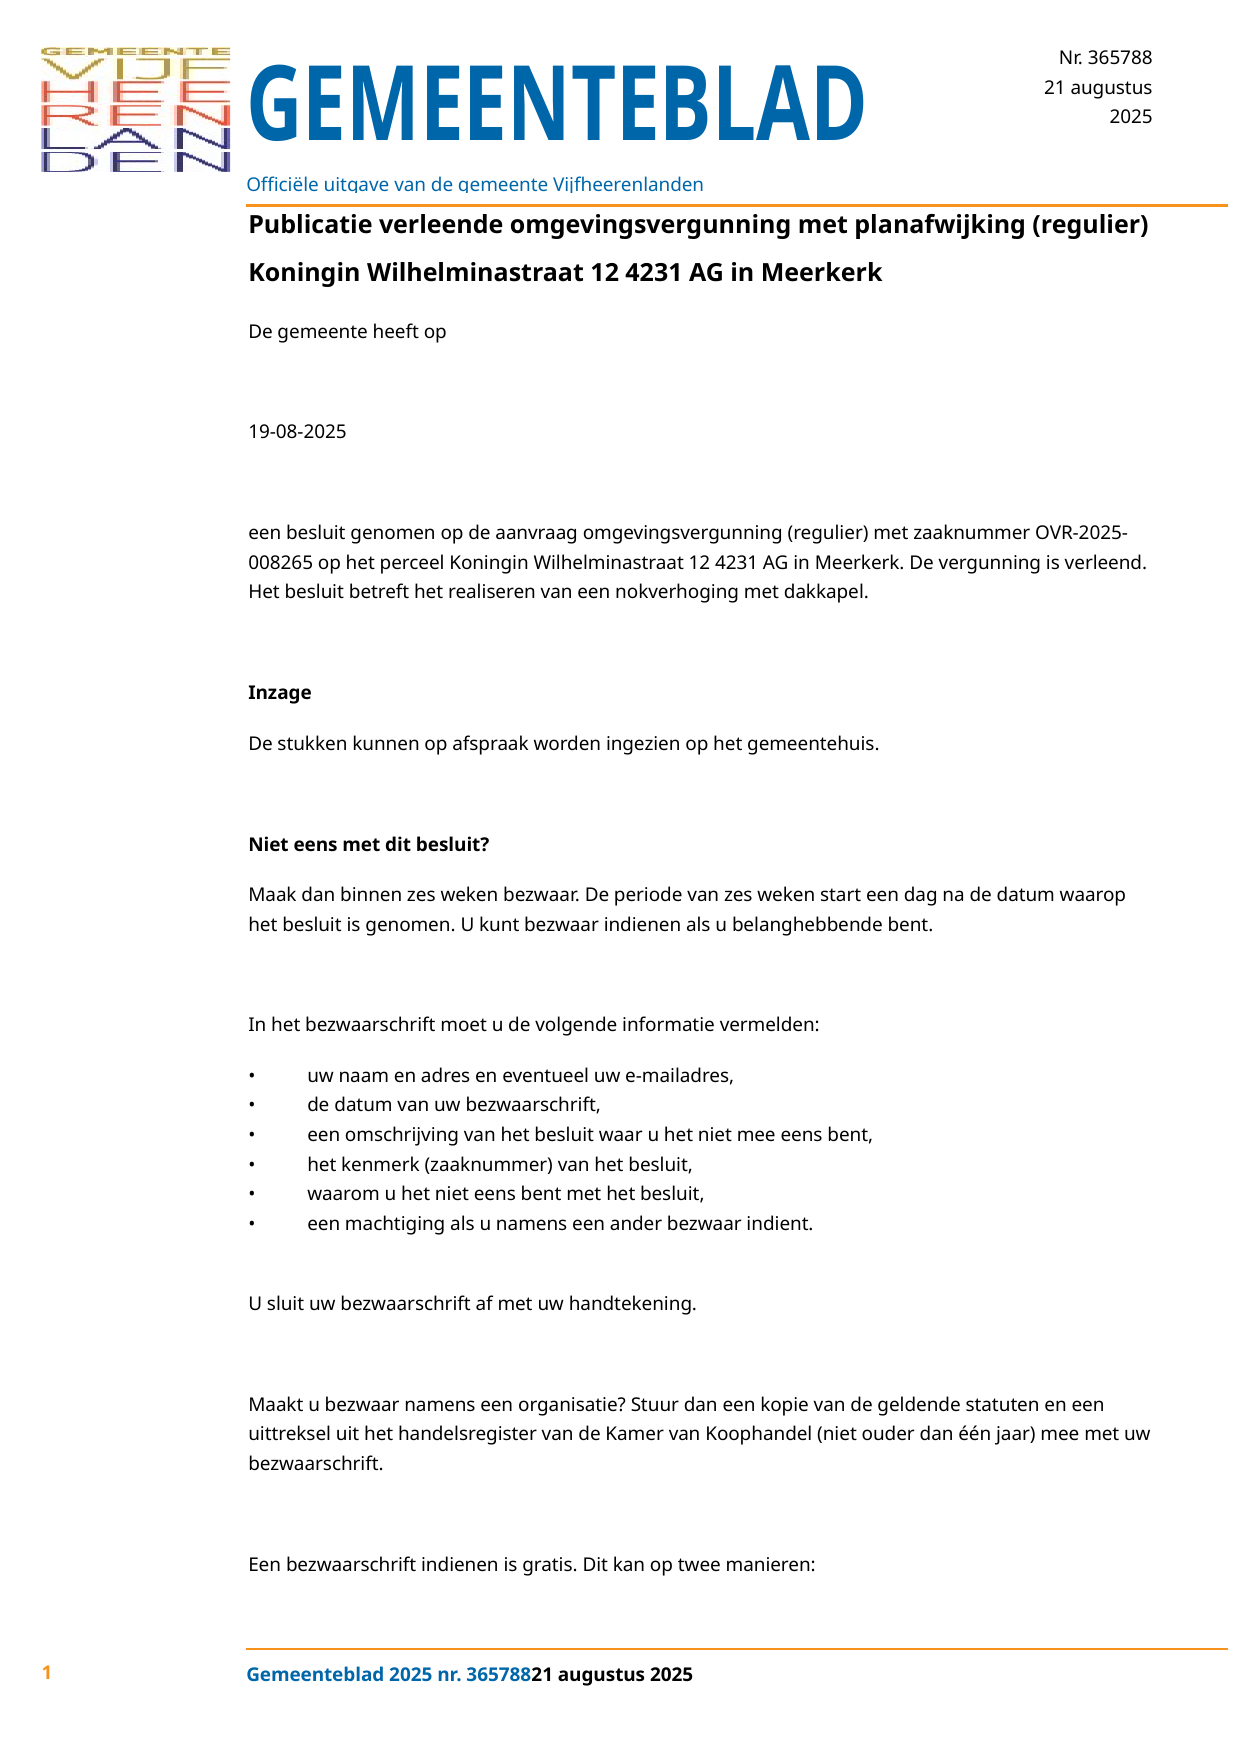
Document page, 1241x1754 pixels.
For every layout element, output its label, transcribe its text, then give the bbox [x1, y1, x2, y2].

text Een bezwaarschrift indienen is gratis. Dit kan op twee manieren: [248, 1551, 1152, 1577]
text Niet eens met dit besluit? [248, 831, 1152, 857]
text Inzage [248, 679, 1152, 705]
text 19-08-2025 [248, 419, 1152, 444]
text U sluit uw bezwaarschrift af met uw handtekening. [248, 1290, 1152, 1316]
list waarom u het niet eens bent met het besluit, [248, 1180, 1152, 1206]
list een omschrijving van het besluit waar u het niet mee eens bent, [248, 1121, 1152, 1147]
text In het bezwaarschrift moet u de volgende informatie vermelden: [248, 1012, 1152, 1037]
text Maakt u bezwaar namens een organisatie? Stuur dan een kopie van de geldende statuten en een uittreksel uit het handelsregister van de Kamer van Koophandel (niet ouder dan één jaar) mee met uw bezwaarschrift. [248, 1391, 1152, 1476]
list de datum van uw bezwaarschrift, [248, 1092, 1152, 1117]
text Maak dan binnen zes weken bezwaar. De periode van zes weken start een dag na de datum waarop het besluit is genomen. U kunt bezwaar indienen als u belanghebbende bent. [248, 881, 1152, 937]
list het kenmerk (zaaknummer) van het besluit, [248, 1151, 1152, 1177]
text een besluit genomen op de aanvraag omgevingsvergunning (regulier) met zaaknummer OVR-2025-008265 op het perceel Koningin Wilhelminastraat 12 4231 AG in Meerkerk. De vergunning is verleend. Het besluit betreft het realiseren van een nokverhoging met dakkapel. [248, 519, 1152, 604]
picture [41, 47, 231, 172]
list uw naam en adres en eventueel uw e-mailadres, [248, 1062, 1152, 1088]
list een machtiging als u namens een ander bezwaar indient. [248, 1210, 1152, 1236]
text De gemeente heeft op [248, 318, 1152, 344]
text Publicatie verleende omgevingsvergunning met planafwijking (regulier) Koningin Wilhelminastraat 12 4231 AG in Meerkerk [248, 207, 1152, 288]
text De stukken kunnen op afspraak worden ingezien op het gemeentehuis. [248, 730, 1152, 756]
